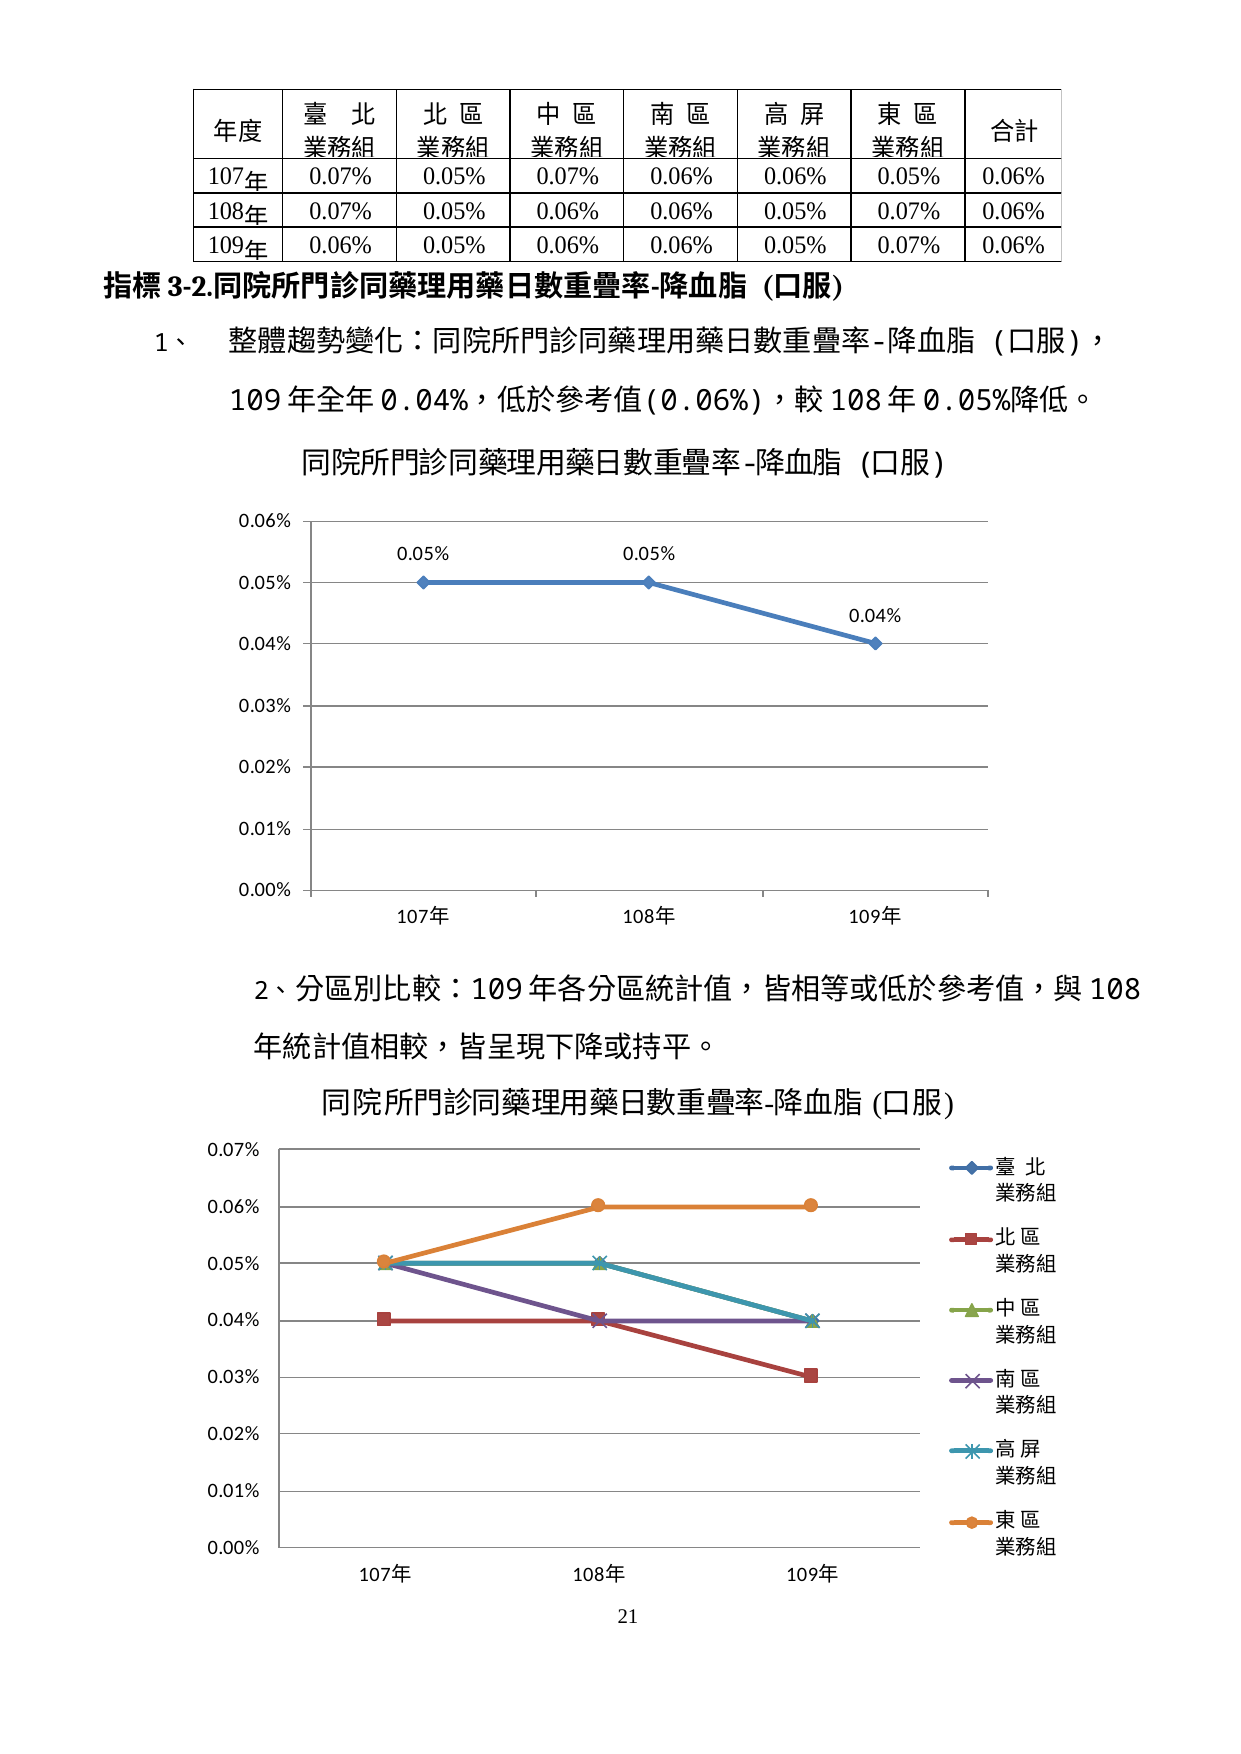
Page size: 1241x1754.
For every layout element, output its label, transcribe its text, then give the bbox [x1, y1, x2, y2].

list 整體趨勢變化：同院所門診同藥理用藥日數重疊率-降血脂 (口服)，109年全年0.04%，低於參考值(0.06%)，較108年0.05%降低。 [153, 305, 1152, 422]
list 分區別比較：109年各分區統計值，皆相等或低於參考值，與108年統計值相較，皆呈現下降或持平。 [253, 953, 1152, 1069]
subtitle 指標3-2.同院所門診同藥理用藥日數重疊率-降血脂 (口服) [103, 263, 1152, 305]
